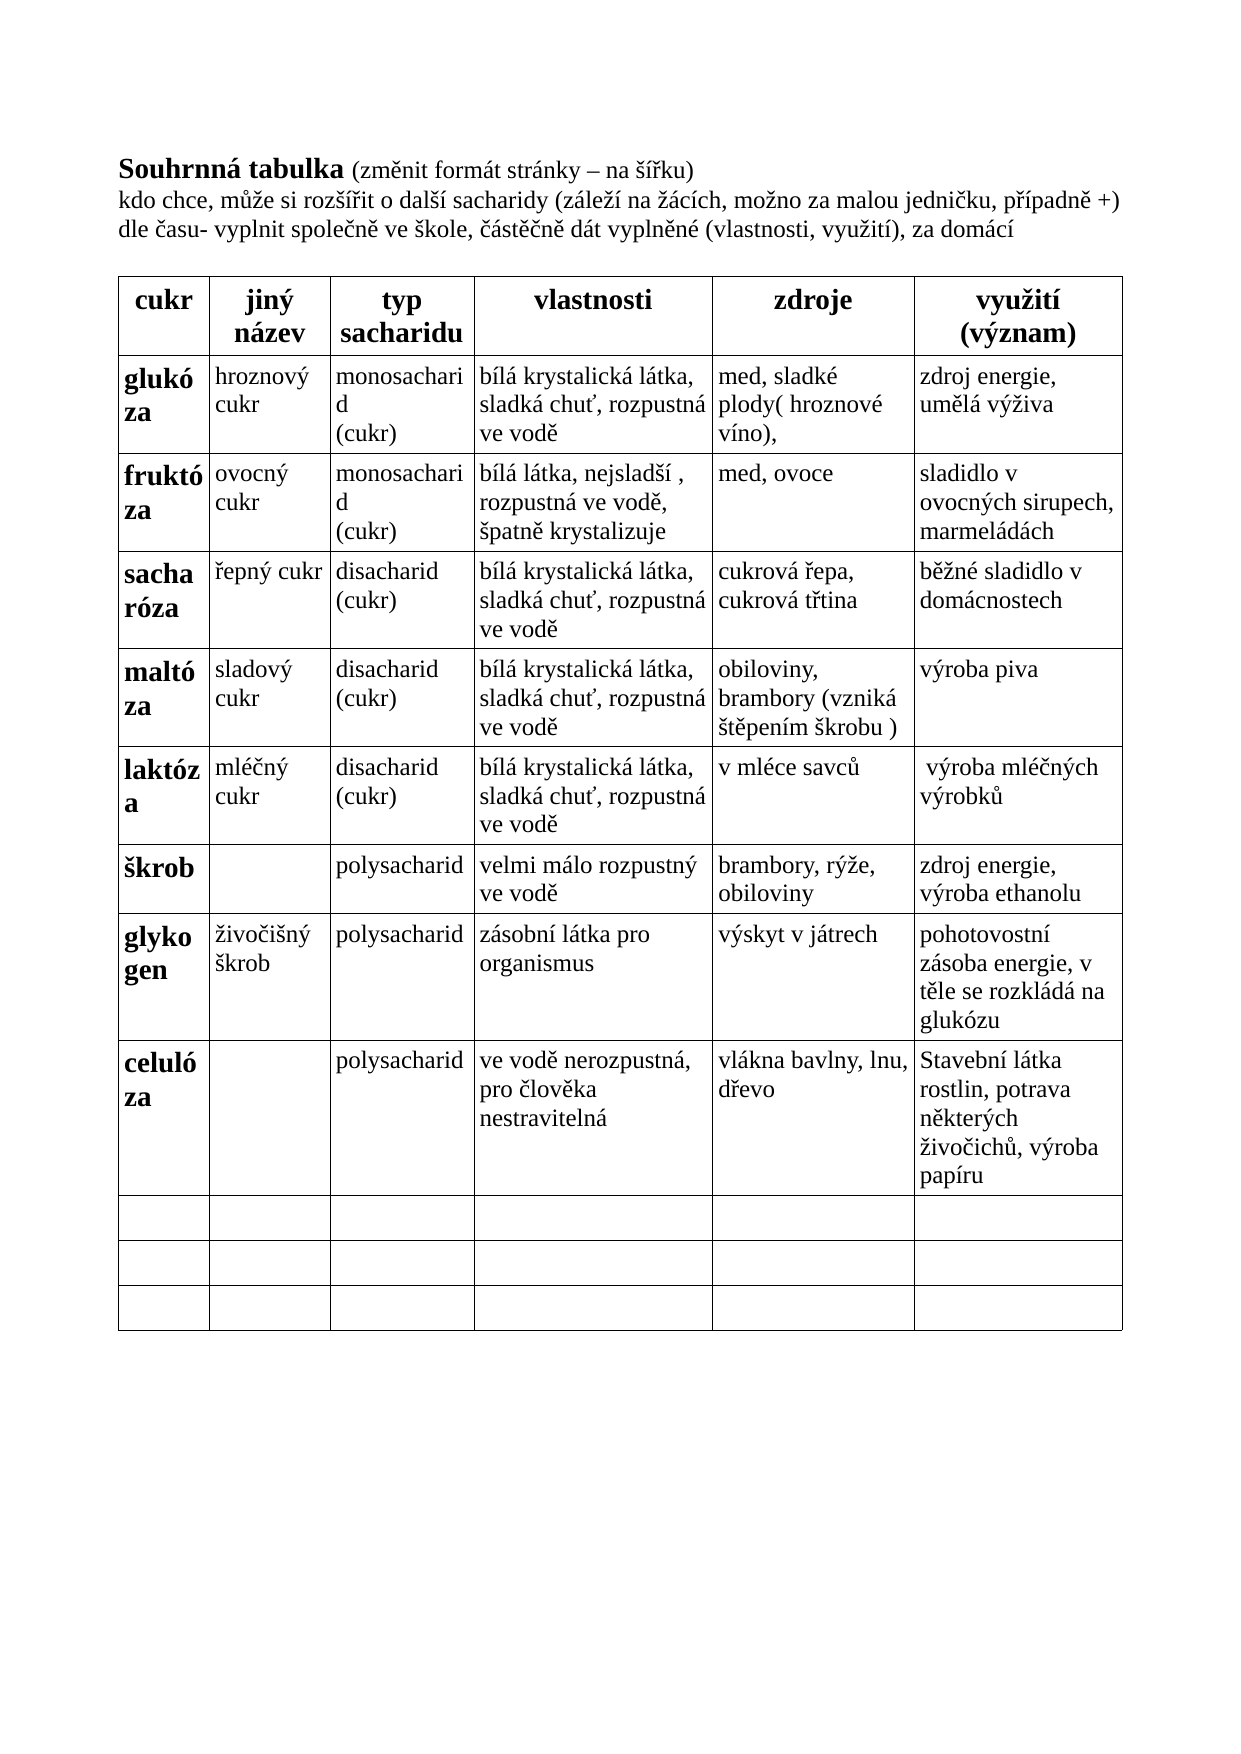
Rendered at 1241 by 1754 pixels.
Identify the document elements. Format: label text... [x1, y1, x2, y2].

table_cell výroba piva [915, 649, 1122, 746]
table_header zdroje [713, 277, 914, 355]
table_cell med, sladké plody( hroznové víno), [713, 356, 914, 453]
table_header vlastnosti [475, 277, 712, 355]
table_cell bílá krystalická látka, sladká chuť, rozpustná ve vodě [475, 649, 712, 746]
table_cell cukrová řepa, cukrová třtina [713, 552, 914, 648]
table_cell zdroj energie, umělá výživa [915, 356, 1122, 453]
table_cell ve vodě nerozpustná, pro člověka nestravitelná [475, 1041, 712, 1195]
table_cell fruktóza [119, 454, 209, 551]
table_cell řepný cukr [210, 552, 330, 648]
table_cell polysacharid [331, 1041, 474, 1195]
table_cell disacharid (cukr) [331, 747, 474, 844]
table_cell [210, 1286, 330, 1330]
table_header cukr [119, 277, 209, 355]
table_cell [119, 1196, 209, 1240]
table_cell [915, 1286, 1122, 1330]
table_cell [210, 1041, 330, 1195]
table_cell sladidlo v ovocných sirupech, marmeládách [915, 454, 1122, 551]
table_cell monosacharid (cukr) [331, 454, 474, 551]
table_cell laktóza [119, 747, 209, 844]
table_cell bílá krystalická látka, sladká chuť, rozpustná ve vodě [475, 747, 712, 844]
table_cell glukóza [119, 356, 209, 453]
table_cell hroznový cukr [210, 356, 330, 453]
table_cell maltóza [119, 649, 209, 746]
table_cell [475, 1241, 712, 1285]
text Souhrnná tabulka (změnit formát stránky – na šířku) [118, 152, 1122, 185]
table_header jiný název [210, 277, 330, 355]
table_cell polysacharid [331, 845, 474, 913]
table_cell výroba mléčných výrobků [915, 747, 1122, 844]
table_cell živočišný škrob [210, 914, 330, 1039]
table_cell sacharóza [119, 552, 209, 648]
table_cell polysacharid [331, 914, 474, 1039]
table_cell Stavební látka rostlin, potrava některých živočichů, výroba papíru [915, 1041, 1122, 1195]
table_cell [713, 1196, 914, 1240]
table_cell v mléce savců [713, 747, 914, 844]
table_cell bílá krystalická látka, sladká chuť, rozpustná ve vodě [475, 356, 712, 453]
table_cell disacharid (cukr) [331, 649, 474, 746]
table_cell velmi málo rozpustný ve vodě [475, 845, 712, 913]
table_cell [210, 845, 330, 913]
table_cell [475, 1286, 712, 1330]
table_cell glykogen [119, 914, 209, 1039]
table_cell med, ovoce [713, 454, 914, 551]
table_cell [331, 1286, 474, 1330]
table_cell zdroj energie, výroba ethanolu [915, 845, 1122, 913]
table_cell škrob [119, 845, 209, 913]
table_cell [210, 1241, 330, 1285]
table_cell obiloviny, brambory (vzniká štěpením škrobu ) [713, 649, 914, 746]
table_cell [331, 1196, 474, 1240]
table_cell zásobní látka pro organismus [475, 914, 712, 1039]
table_cell disacharid (cukr) [331, 552, 474, 648]
table_header využití (význam) [915, 277, 1122, 355]
table_cell monosacharid (cukr) [331, 356, 474, 453]
table_cell [119, 1241, 209, 1285]
text dle času- vyplnit společně ve škole, částěčně dát vyplněné (vlastnosti, využití), za domácí [118, 214, 1122, 243]
table_cell [915, 1241, 1122, 1285]
table_cell celulóza [119, 1041, 209, 1195]
table_cell [331, 1241, 474, 1285]
table_header typ sacharidu [331, 277, 474, 355]
table_cell [713, 1241, 914, 1285]
table_cell [119, 1286, 209, 1330]
table_cell bílá látka, nejsladší , rozpustná ve vodě, špatně krystalizuje [475, 454, 712, 551]
table_cell [210, 1196, 330, 1240]
text kdo chce, může si rozšířit o další sacharidy (záleží na žácích, možno za malou jedničku, případně +) [118, 185, 1122, 214]
table_cell běžné sladidlo v domácnostech [915, 552, 1122, 648]
table_cell bílá krystalická látka, sladká chuť, rozpustná ve vodě [475, 552, 712, 648]
table_cell sladový cukr [210, 649, 330, 746]
table_cell vlákna bavlny, lnu, dřevo [713, 1041, 914, 1195]
table_cell ovocný cukr [210, 454, 330, 551]
table_cell [915, 1196, 1122, 1240]
table_cell [475, 1196, 712, 1240]
table_cell mléčný cukr [210, 747, 330, 844]
table_cell [713, 1286, 914, 1330]
table_cell výskyt v játrech [713, 914, 914, 1039]
table_cell brambory, rýže, obiloviny [713, 845, 914, 913]
table_cell pohotovostní zásoba energie, v těle se rozkládá na glukózu [915, 914, 1122, 1039]
